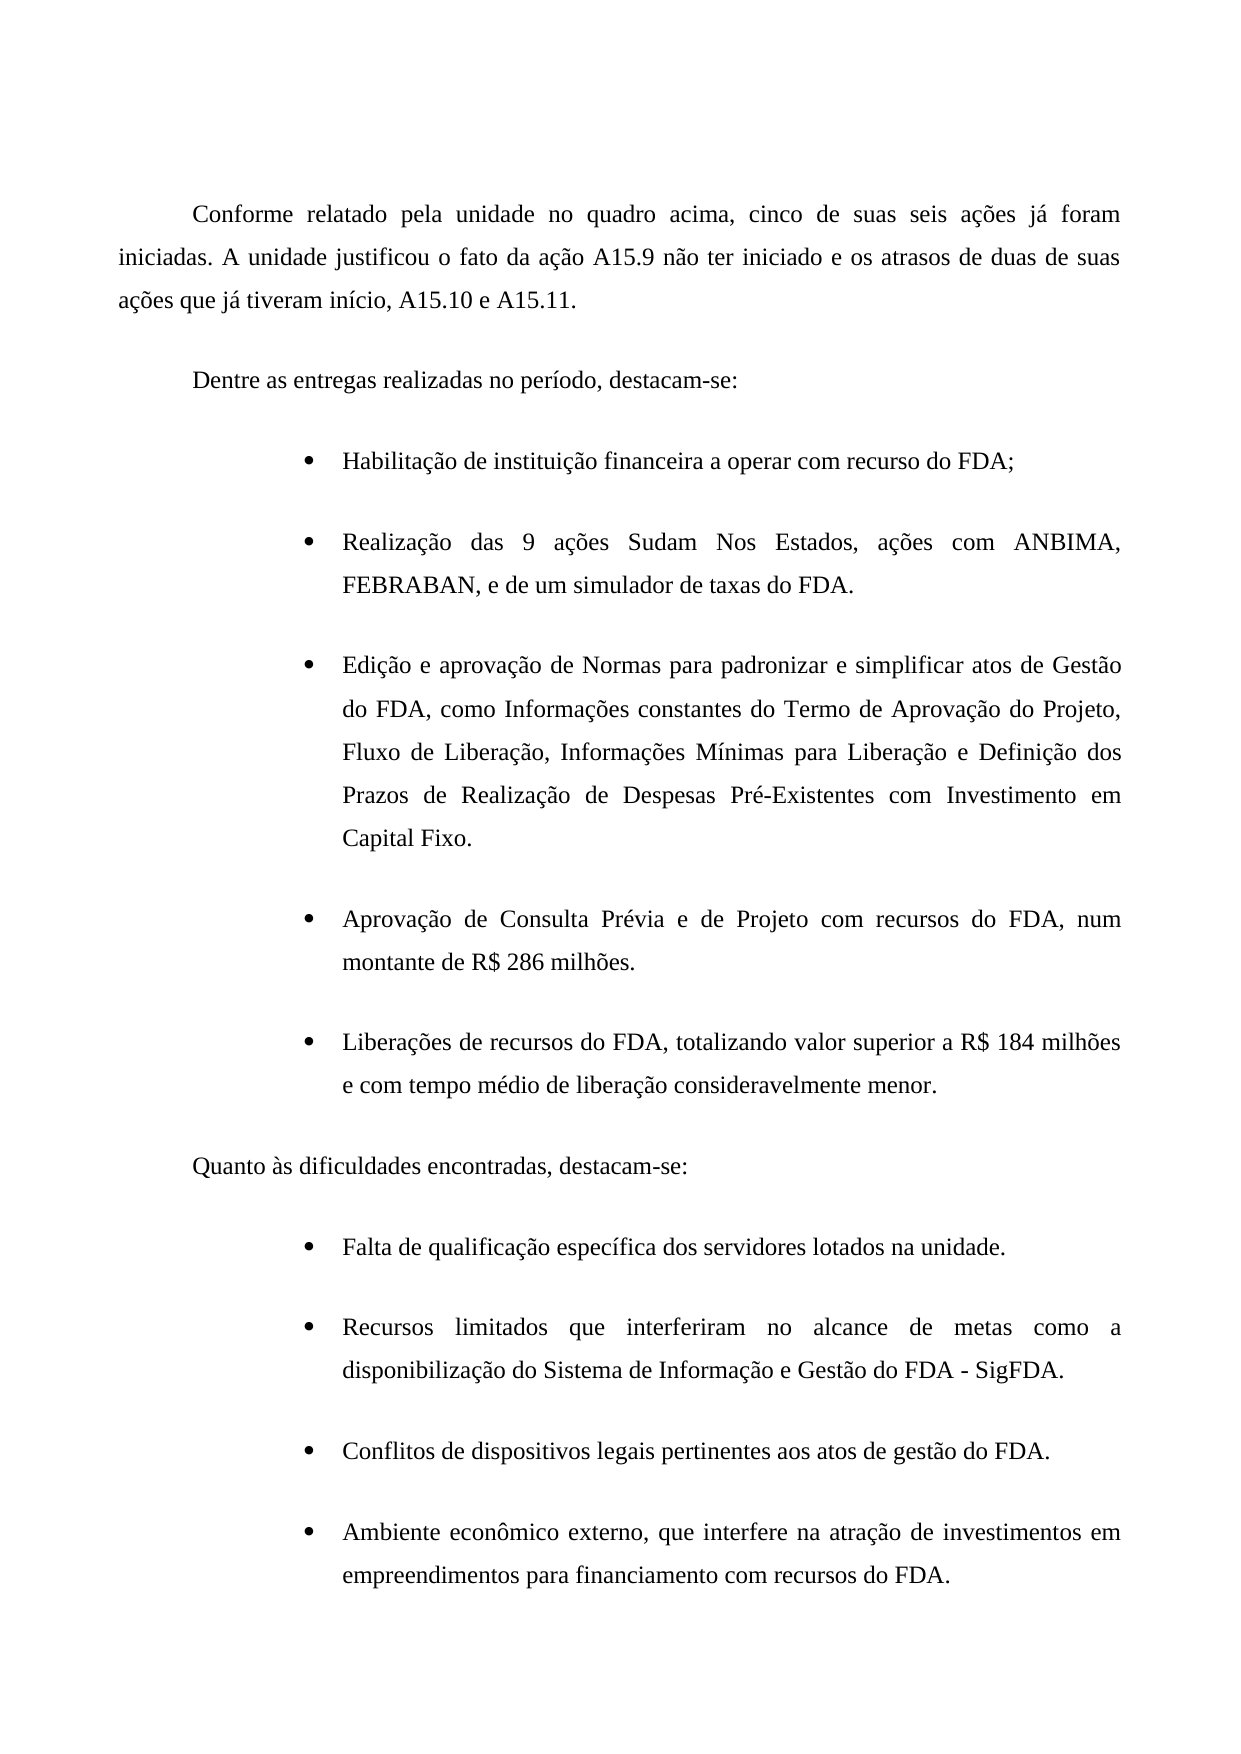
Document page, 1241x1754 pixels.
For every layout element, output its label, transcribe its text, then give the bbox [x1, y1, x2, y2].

list Liberações de recursos do FDA, totalizando valor superior a R$ 184 milhões e com tempo médio de liberação consideravelmente menor. [304, 1027, 1122, 1099]
list Habilitação de instituição financeira a operar com recurso do FDA; [304, 446, 1122, 475]
list Edição e aprovação de Normas para padronizar e simplificar atos de Gestão do FDA, como Informações constantes do Termo de Aprovação do Projeto, Fluxo de Liberação, Informações Mínimas para Liberação e Definição dos Prazos de Realização de Despesas Pré-Existentes com Investimento em Capital Fixo. [304, 651, 1122, 852]
text Quanto às dificuldades encontradas, destacam-se: [118, 1151, 1122, 1180]
list Falta de qualificação específica dos servidores lotados na unidade. [304, 1232, 1122, 1261]
text Conforme relatado pela unidade no quadro acima, cinco de suas seis ações já foram iniciadas. A unidade justificou o fato da ação A15.9 não ter iniciado e os atrasos de duas de suas ações que já tiveram início, A15.10 e A15.11. [118, 199, 1122, 314]
list Aprovação de Consulta Prévia e de Projeto com recursos do FDA, num montante de R$ 286 milhões. [304, 904, 1122, 976]
list Realização das 9 ações Sudam Nos Estados, ações com ANBIMA, FEBRABAN, e de um simulador de taxas do FDA. [304, 527, 1122, 599]
list Ambiente econômico externo, que interfere na atração de investimentos em empreendimentos para financiamento com recursos do FDA. [304, 1517, 1122, 1589]
list Conflitos de dispositivos legais pertinentes aos atos de gestão do FDA. [304, 1436, 1122, 1465]
text Dentre as entregas realizadas no período, destacam-se: [118, 366, 1122, 394]
list Recursos limitados que interferiram no alcance de metas como a disponibilização do Sistema de Informação e Gestão do FDA - SigFDA. [304, 1312, 1122, 1384]
